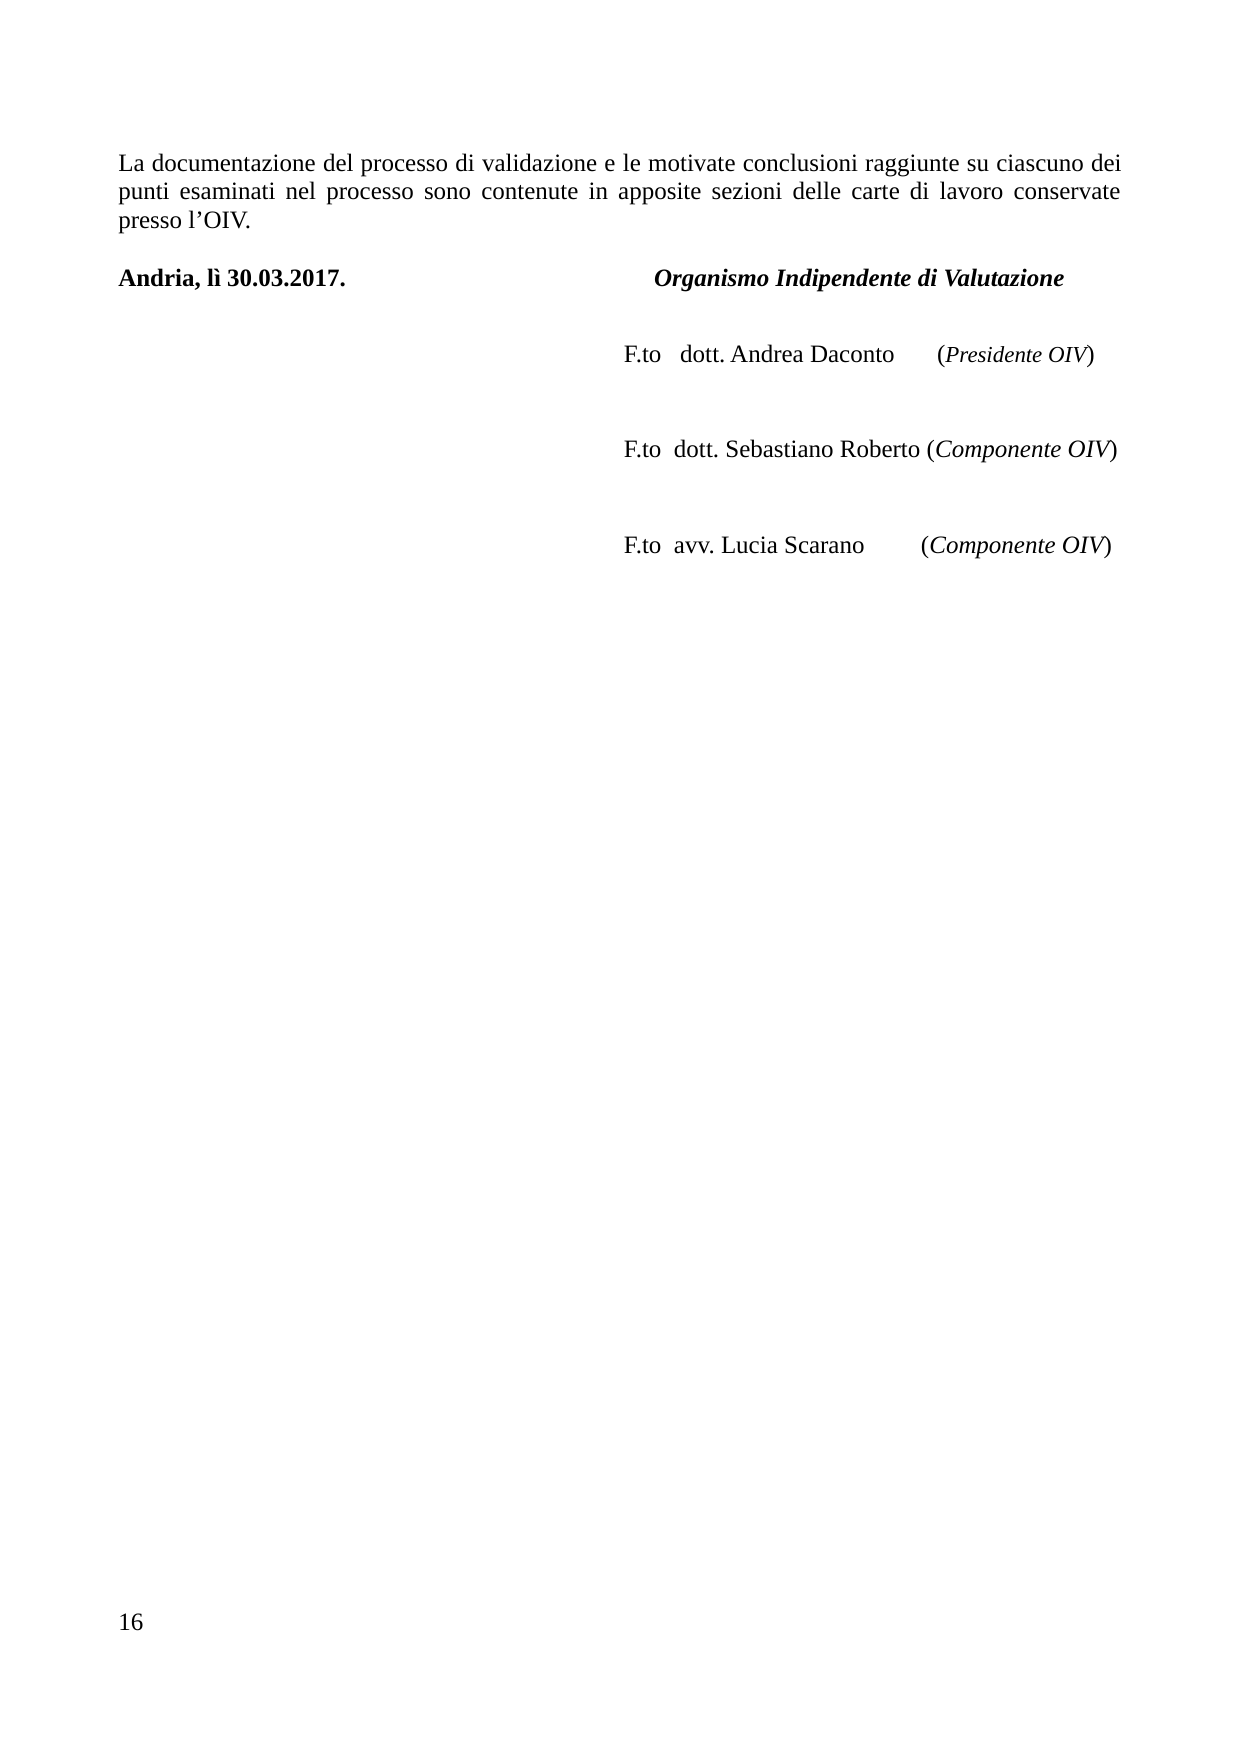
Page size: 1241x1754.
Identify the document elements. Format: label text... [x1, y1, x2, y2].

text F.to dott. Andrea Daconto (Presidente OIV) [118, 339, 1122, 368]
text Andria, lì 30.03.2017. Organismo Indipendente di Valutazione [118, 263, 1122, 291]
text La documentazione del processo di validazione e le motivate conclusioni raggiunte su ciascuno dei punti esaminati nel processo sono contenute in apposite sezioni delle carte di lavoro conservate presso l’OIV. [118, 148, 1122, 234]
text F.to dott. Sebastiano Roberto (Componente OIV) [118, 434, 1122, 463]
text F.to avv. Lucia Scarano (Componente OIV) [118, 530, 1122, 559]
